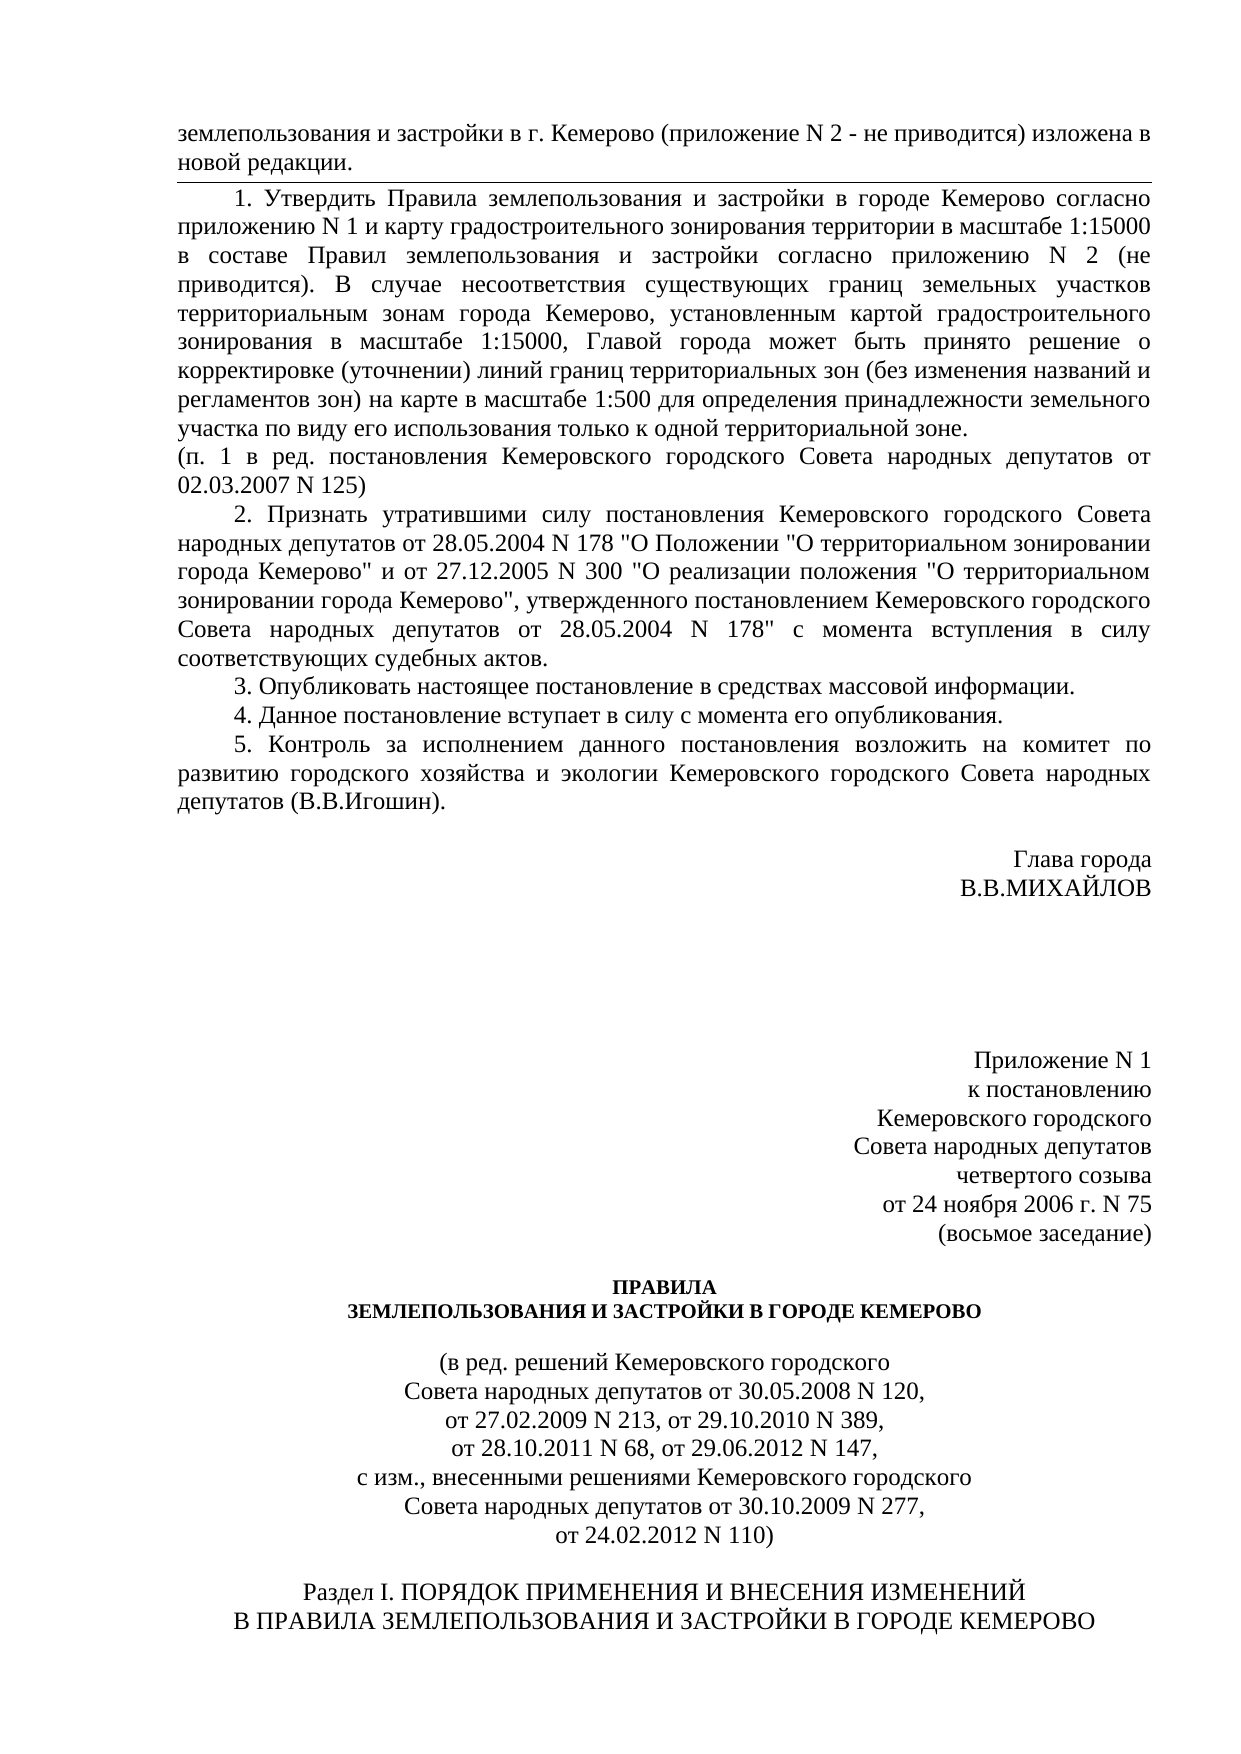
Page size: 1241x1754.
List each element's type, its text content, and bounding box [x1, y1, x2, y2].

text Раздел I. ПОРЯДОК ПРИМЕНЕНИЯ И ВНЕСЕНИЯ ИЗМЕНЕНИЙ [177, 1577, 1152, 1606]
text 3. Опубликовать настоящее постановление в средствах массовой информации. [177, 671, 1152, 700]
text 5. Контроль за исполнением данного постановления возложить на комитет по развитию городского хозяйства и экологии Кемеровского городского Совета народных депутатов (В.В.Игошин). [177, 729, 1152, 815]
text (п. 1 в ред. постановления Кемеровского городского Совета народных депутатов от 02.03.2007 N 125) [177, 441, 1152, 499]
text В.В.МИХАЙЛОВ [177, 873, 1152, 901]
title ПРАВИЛА [177, 1275, 1152, 1299]
text 4. Данное постановление вступает в силу с момента его опубликования. [177, 700, 1152, 729]
text В ПРАВИЛА ЗЕМЛЕПОЛЬЗОВАНИЯ И ЗАСТРОЙКИ В ГОРОДЕ КЕМЕРОВО [177, 1606, 1152, 1635]
text (в ред. решений Кемеровского городского [177, 1347, 1152, 1376]
title ЗЕМЛЕПОЛЬЗОВАНИЯ И ЗАСТРОЙКИ В ГОРОДЕ КЕМЕРОВО [177, 1299, 1152, 1323]
text Совета народных депутатов от 30.10.2009 N 277, [177, 1491, 1152, 1520]
text от 24.02.2012 N 110) [177, 1520, 1152, 1548]
text от 24 ноября 2006 г. N 75 [177, 1189, 1152, 1218]
text Совета народных депутатов [177, 1131, 1152, 1160]
text к постановлению [177, 1074, 1152, 1103]
text (восьмое заседание) [177, 1218, 1152, 1246]
text 1. Утвердить Правила землепользования и застройки в городе Кемерово согласно приложению N 1 и карту градостроительного зонирования территории в масштабе 1:15000 в составе Правил землепользования и застройки согласно приложению N 2 (не приводится). В случае несоответствия существующих границ земельных участков территориальным зонам города Кемерово, установленным картой градостроительного зонирования в масштабе 1:15000, Главой города может быть принято решение о корректировке (уточнении) линий границ территориальных зон (без изменения названий и регламентов зон) на карте в масштабе 1:500 для определения принадлежности земельного участка по виду его использования только к одной территориальной зоне. [177, 183, 1152, 441]
text от 27.02.2009 N 213, от 29.10.2010 N 389, [177, 1405, 1152, 1433]
text с изм., внесенными решениями Кемеровского городского [177, 1462, 1152, 1491]
text Приложение N 1 [177, 1045, 1152, 1074]
text Кемеровского городского [177, 1103, 1152, 1131]
text землепользования и застройки в г. Кемерово (приложение N 2 - не приводится) изложена в новой редакции. [177, 118, 1152, 176]
text четвертого созыва [177, 1160, 1152, 1189]
text Глава города [177, 844, 1152, 873]
text Совета народных депутатов от 30.05.2008 N 120, [177, 1376, 1152, 1405]
text от 28.10.2011 N 68, от 29.06.2012 N 147, [177, 1433, 1152, 1462]
text 2. Признать утратившими силу постановления Кемеровского городского Совета народных депутатов от 28.05.2004 N 178 "О Положении "О территориальном зонировании города Кемерово" и от 27.12.2005 N 300 "О реализации положения "О территориальном зонировании города Кемерово", утвержденного постановлением Кемеровского городского Совета народных депутатов от 28.05.2004 N 178" с момента вступления в силу соответствующих судебных актов. [177, 499, 1152, 671]
